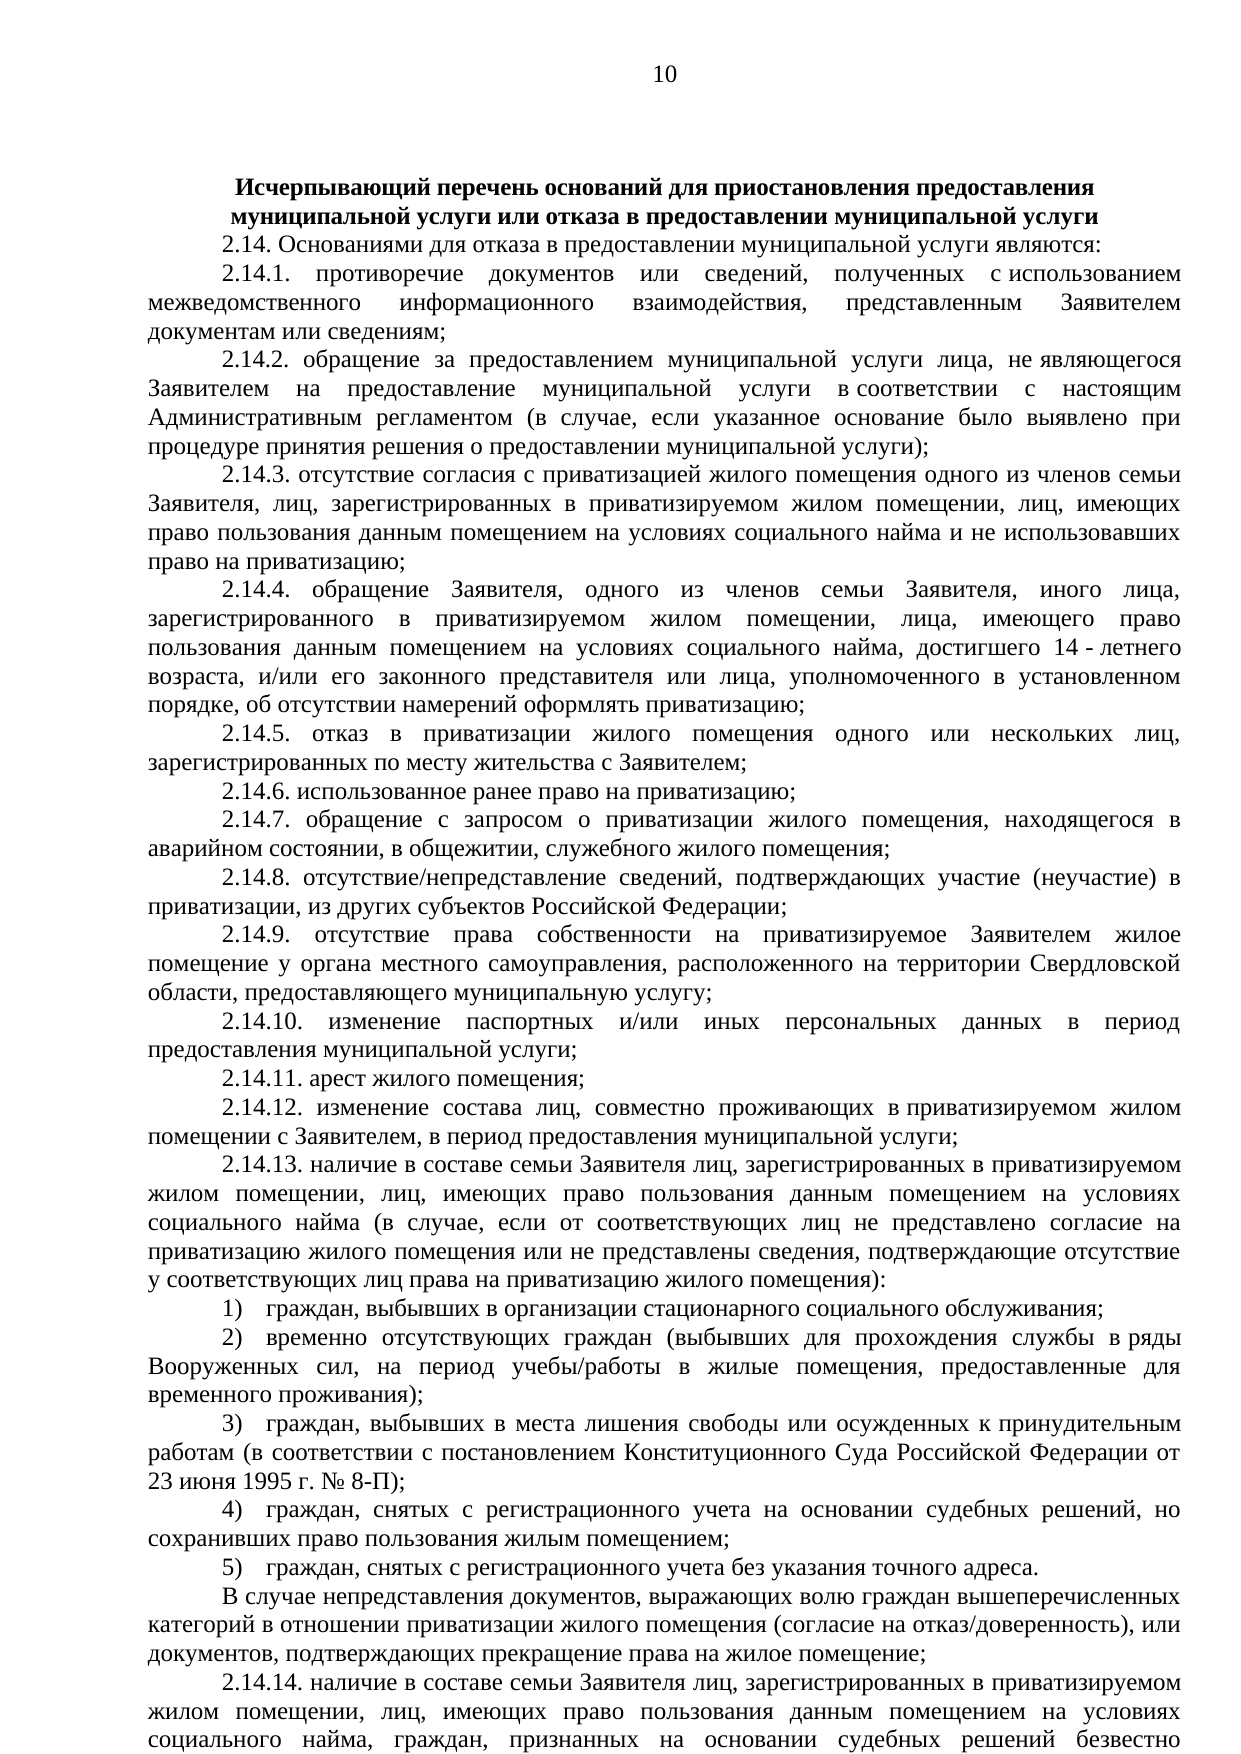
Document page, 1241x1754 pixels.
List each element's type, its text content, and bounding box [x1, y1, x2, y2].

text 2.14.3. отсутствие согласия с приватизацией жилого помещения одного из членов семьи Заявителя, лиц, зарегистрированных в приватизируемом жилом помещении, лиц, имеющих право пользования данным помещением на условиях социального найма и не использовавших право на приватизацию; [148, 459, 1181, 574]
text 2.14.14. наличие в составе семьи Заявителя лиц, зарегистрированных в приватизируемом жилом помещении, лиц, имеющих право пользования данным помещением на условиях социального найма, граждан, признанных на основании судебных решений безвестно [148, 1667, 1181, 1753]
text Исчерпывающий перечень оснований для приостановления предоставления муниципальной услуги или отказа в предоставлении муниципальной услуги [148, 172, 1181, 229]
text 2.14. Основаниями для отказа в предоставлении муниципальной услуги являются: [148, 229, 1181, 258]
list граждан, выбывших в места лишения свободы или осужденных к принудительным работам (в соответствии с постановлением Конституционного Суда Российской Федерации от 23 июня 1995 г. № 8-П); [148, 1408, 1181, 1494]
text 2.14.9. отсутствие права собственности на приватизируемое Заявителем жилое помещение у органа местного самоуправления, расположенного на территории Свердловской области, предоставляющего муниципальную услугу; [148, 919, 1181, 1006]
list временно отсутствующих граждан (выбывших для прохождения службы в ряды Вооруженных сил, на период учебы/работы в жилые помещения, предоставленные для временного проживания); [148, 1322, 1181, 1408]
text 2.14.4. обращение Заявителя, одного из членов семьи Заявителя, иного лица, зарегистрированного в приватизируемом жилом помещении, лица, имеющего право пользования данным помещением на условиях социального найма, достигшего 14 - летнего возраста, и/или его законного представителя или лица, уполномоченного в установленном порядке, об отсутствии намерений оформлять приватизацию; [148, 574, 1181, 718]
text 2.14.5. отказ в приватизации жилого помещения одного или нескольких лиц, зарегистрированных по месту жительства с Заявителем; [148, 718, 1181, 776]
text 2.14.6. использованное ранее право на приватизацию; [148, 776, 1181, 804]
list граждан, выбывших в организации стационарного социального обслуживания; [148, 1293, 1181, 1322]
text 2.14.12. изменение состава лиц, совместно проживающих в приватизируемом жилом помещении с Заявителем, в период предоставления муниципальной услуги; [148, 1092, 1181, 1149]
text 2.14.7. обращение с запросом о приватизации жилого помещения, находящегося в аварийном состоянии, в общежитии, служебного жилого помещения; [148, 804, 1181, 862]
list граждан, снятых с регистрационного учета без указания точного адреса. [148, 1552, 1181, 1581]
text 2.14.2. обращение за предоставлением муниципальной услуги лица, не являющегося Заявителем на предоставление муниципальной услуги в соответствии с настоящим Административным регламентом (в случае, если указанное основание было выявлено при процедуре принятия решения о предоставлении муниципальной услуги); [148, 344, 1181, 459]
text 2.14.13. наличие в составе семьи Заявителя лиц, зарегистрированных в приватизируемом жилом помещении, лиц, имеющих право пользования данным помещением на условиях социального найма (в случае, если от соответствующих лиц не представлено согласие на приватизацию жилого помещения или не представлены сведения, подтверждающие отсутствие у соответствующих лиц права на приватизацию жилого помещения): [148, 1149, 1181, 1293]
list граждан, снятых с регистрационного учета на основании судебных решений, но сохранивших право пользования жилым помещением; [148, 1494, 1181, 1552]
text 2.14.10. изменение паспортных и/или иных персональных данных в период предоставления муниципальной услуги; [148, 1006, 1181, 1063]
text 2.14.8. отсутствие/непредставление сведений, подтверждающих участие (неучастие) в приватизации, из других субъектов Российской Федерации; [148, 862, 1181, 919]
text 2.14.1. противоречие документов или сведений, полученных с использованием межведомственного информационного взаимодействия, представленным Заявителем документам или сведениям; [148, 258, 1181, 344]
text 2.14.11. арест жилого помещения; [148, 1063, 1181, 1092]
text В случае непредставления документов, выражающих волю граждан вышеперечисленных категорий в отношении приватизации жилого помещения (согласие на отказ/доверенность), или документов, подтверждающих прекращение права на жилое помещение; [148, 1581, 1181, 1667]
